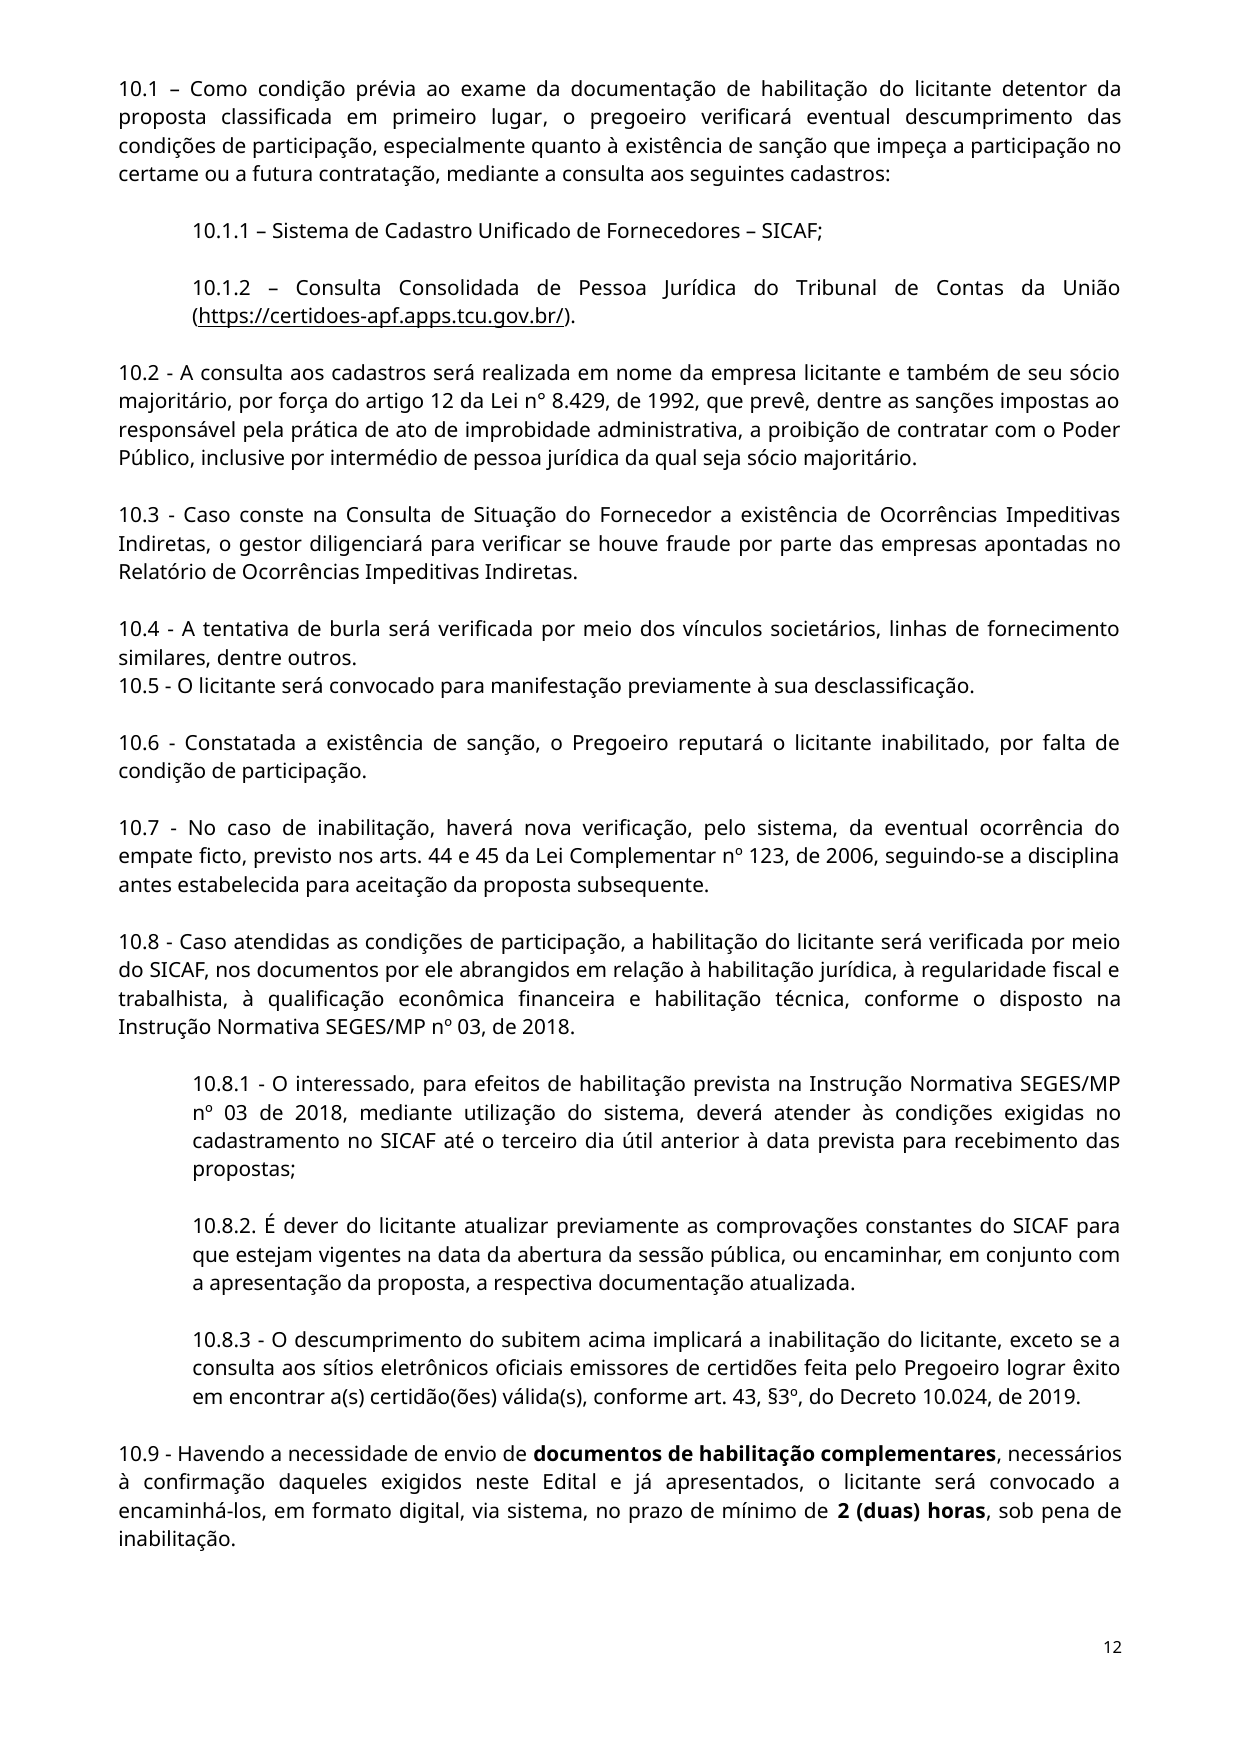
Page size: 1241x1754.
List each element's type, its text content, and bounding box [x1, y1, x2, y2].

list 10.1.2 – Consulta Consolidada de Pessoa Jurídica do Tribunal de Contas da União (https://certidoes-apf.apps.tcu.gov.br/). [192, 273, 1122, 330]
list 10.8.3 - O descumprimento do subitem acima implicará a inabilitação do licitante, exceto se a consulta aos sítios eletrônicos oficiais emissores de certidões feita pelo Pregoeiro lograr êxito em encontrar a(s) certidão(ões) válida(s), conforme art. 43, §3º, do Decreto 10.024, de 2019. [192, 1325, 1122, 1410]
list 10.1.1 – Sistema de Cadastro Unificado de Fornecedores – SICAF; [192, 216, 1122, 244]
list 10.9 - Havendo a necessidade de envio de documentos de habilitação complementares, necessários à confirmação daqueles exigidos neste Edital e já apresentados, o licitante será convocado a encaminhá-los, em formato digital, via sistema, no prazo de mínimo de 2 (duas) horas, sob pena de inabilitação. [118, 1439, 1122, 1553]
list 10.7 - No caso de inabilitação, haverá nova verificação, pelo sistema, da eventual ocorrência do empate ficto, previsto nos arts. 44 e 45 da Lei Complementar nº 123, de 2006, seguindo-se a disciplina antes estabelecida para aceitação da proposta subsequente. [118, 813, 1122, 898]
list 10.8 - Caso atendidas as condições de participação, a habilitação do licitante será verificada por meio do SICAF, nos documentos por ele abrangidos em relação à habilitação jurídica, à regularidade fiscal e trabalhista, à qualificação econômica financeira e habilitação técnica, conforme o disposto na Instrução Normativa SEGES/MP nº 03, de 2018. [118, 927, 1122, 1041]
list 10.2 - A consulta aos cadastros será realizada em nome da empresa licitante e também de seu sócio majoritário, por força do artigo 12 da Lei n° 8.429, de 1992, que prevê, dentre as sanções impostas ao responsável pela prática de ato de improbidade administrativa, a proibição de contratar com o Poder Público, inclusive por intermédio de pessoa jurídica da qual seja sócio majoritário. [118, 358, 1122, 472]
list 10.4 - A tentativa de burla será verificada por meio dos vínculos societários, linhas de fornecimento similares, dentre outros. [118, 614, 1122, 671]
list 10.6 - Constatada a existência de sanção, o Pregoeiro reputará o licitante inabilitado, por falta de condição de participação. [118, 728, 1122, 785]
list 10.8.1 - O interessado, para efeitos de habilitação prevista na Instrução Normativa SEGES/MP nº 03 de 2018, mediante utilização do sistema, deverá atender às condições exigidas no cadastramento no SICAF até o terceiro dia útil anterior à data prevista para recebimento das propostas; [192, 1069, 1122, 1183]
list 10.8.2. É dever do licitante atualizar previamente as comprovações constantes do SICAF para que estejam vigentes na data da abertura da sessão pública, ou encaminhar, em conjunto com a apresentação da proposta, a respectiva documentação atualizada. [192, 1211, 1122, 1297]
list 10.1 – Como condição prévia ao exame da documentação de habilitação do licitante detentor da proposta classificada em primeiro lugar, o pregoeiro verificará eventual descumprimento das condições de participação, especialmente quanto à existência de sanção que impeça a participação no certame ou a futura contratação, mediante a consulta aos seguintes cadastros: [118, 74, 1122, 188]
list 10.5 - O licitante será convocado para manifestação previamente à sua desclassificação. [118, 671, 1122, 699]
list 10.3 - Caso conste na Consulta de Situação do Fornecedor a existência de Ocorrências Impeditivas Indiretas, o gestor diligenciará para verificar se houve fraude por parte das empresas apontadas no Relatório de Ocorrências Impeditivas Indiretas. [118, 500, 1122, 586]
